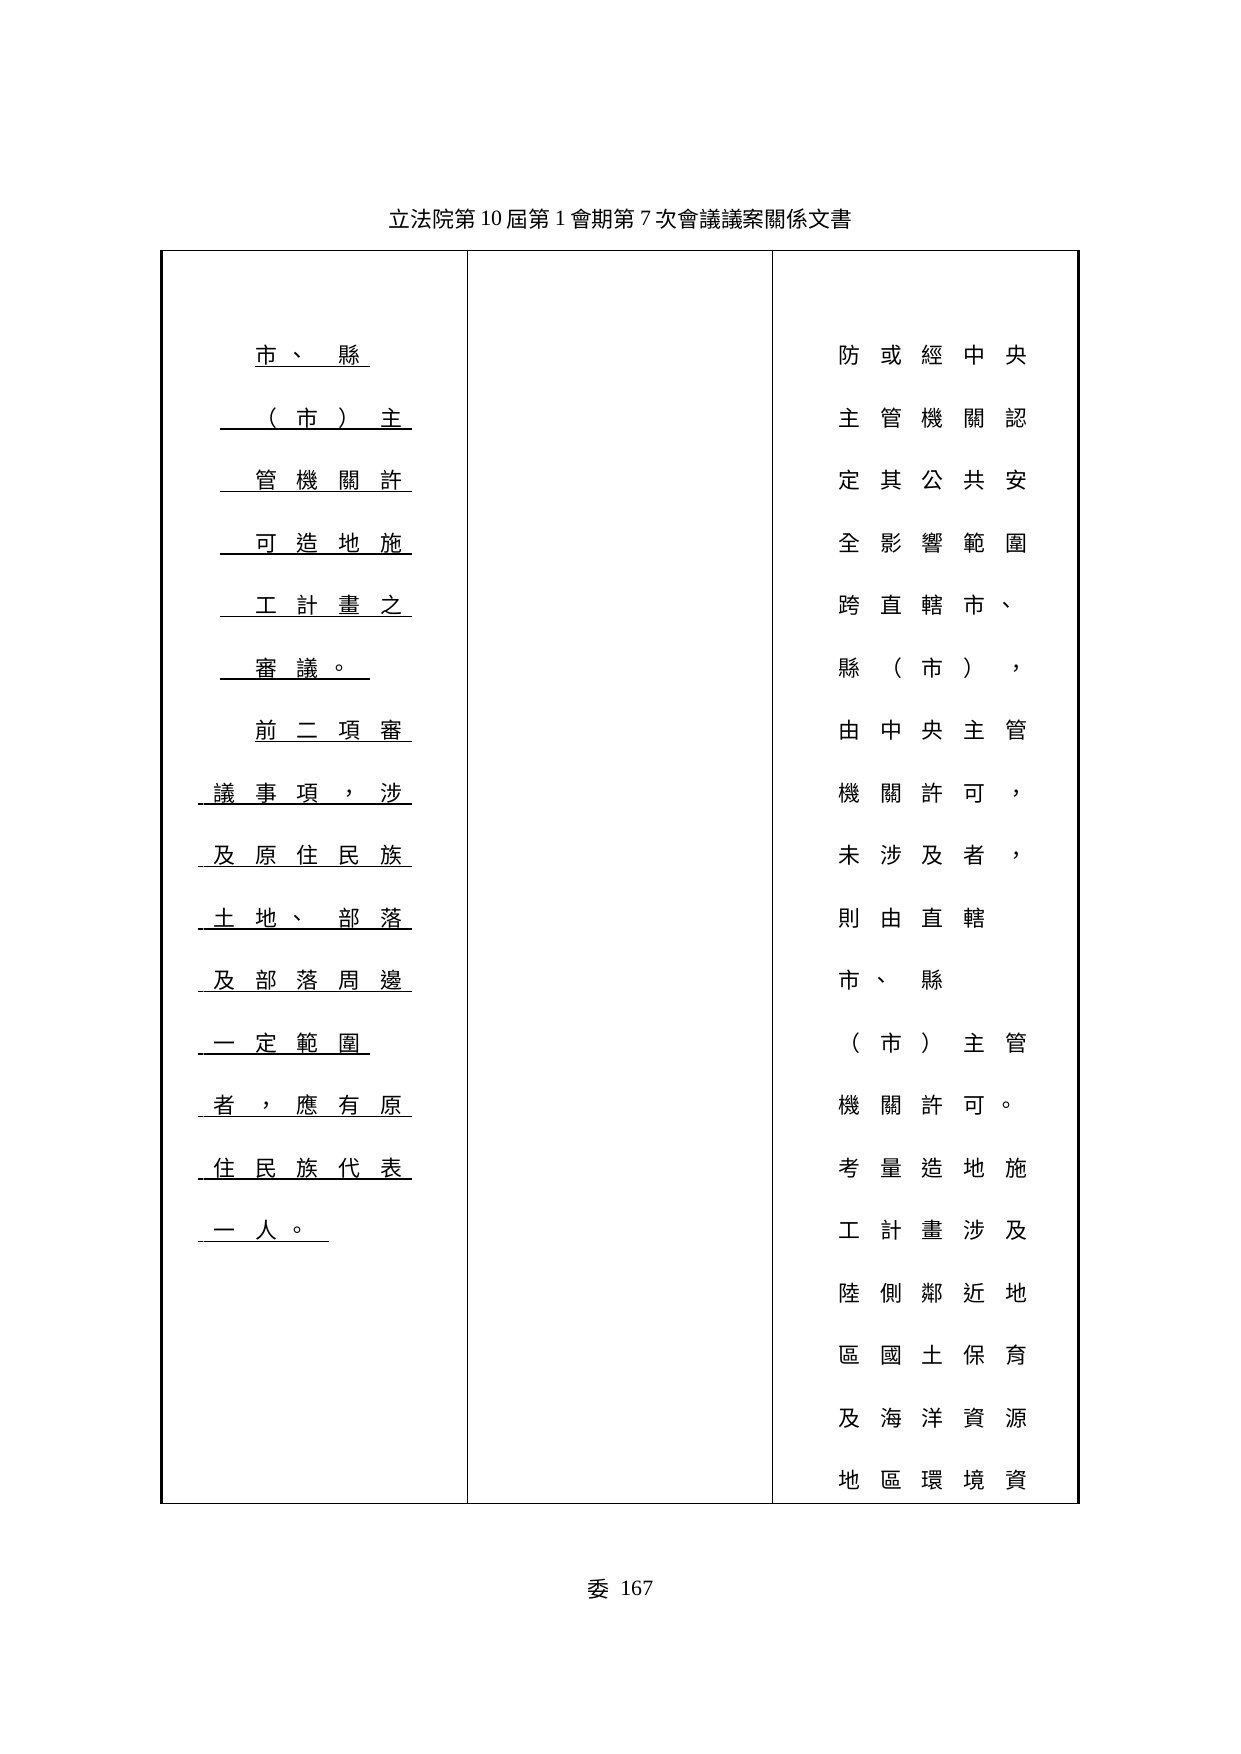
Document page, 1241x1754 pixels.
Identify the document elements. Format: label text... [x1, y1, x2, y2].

table_cell 市、縣（市）主管機關許可造地施工計畫之審議。 前二項審議事項，涉及原住民族土地、部落及部落周邊一定範圍者，應有原住民族代表一人。 [163, 251, 467, 1503]
table_cell [468, 251, 772, 1503]
table_cell 防或經中央主管機關認定其公共安全影響範圍跨直轄市、縣（市），由中央主管機關許可，未涉及者，則由直轄市、縣（市）主管機關許可。考量造地施工計畫涉及陸側鄰近地區國土保育及海洋資源地區環境資 [773, 251, 1077, 1503]
